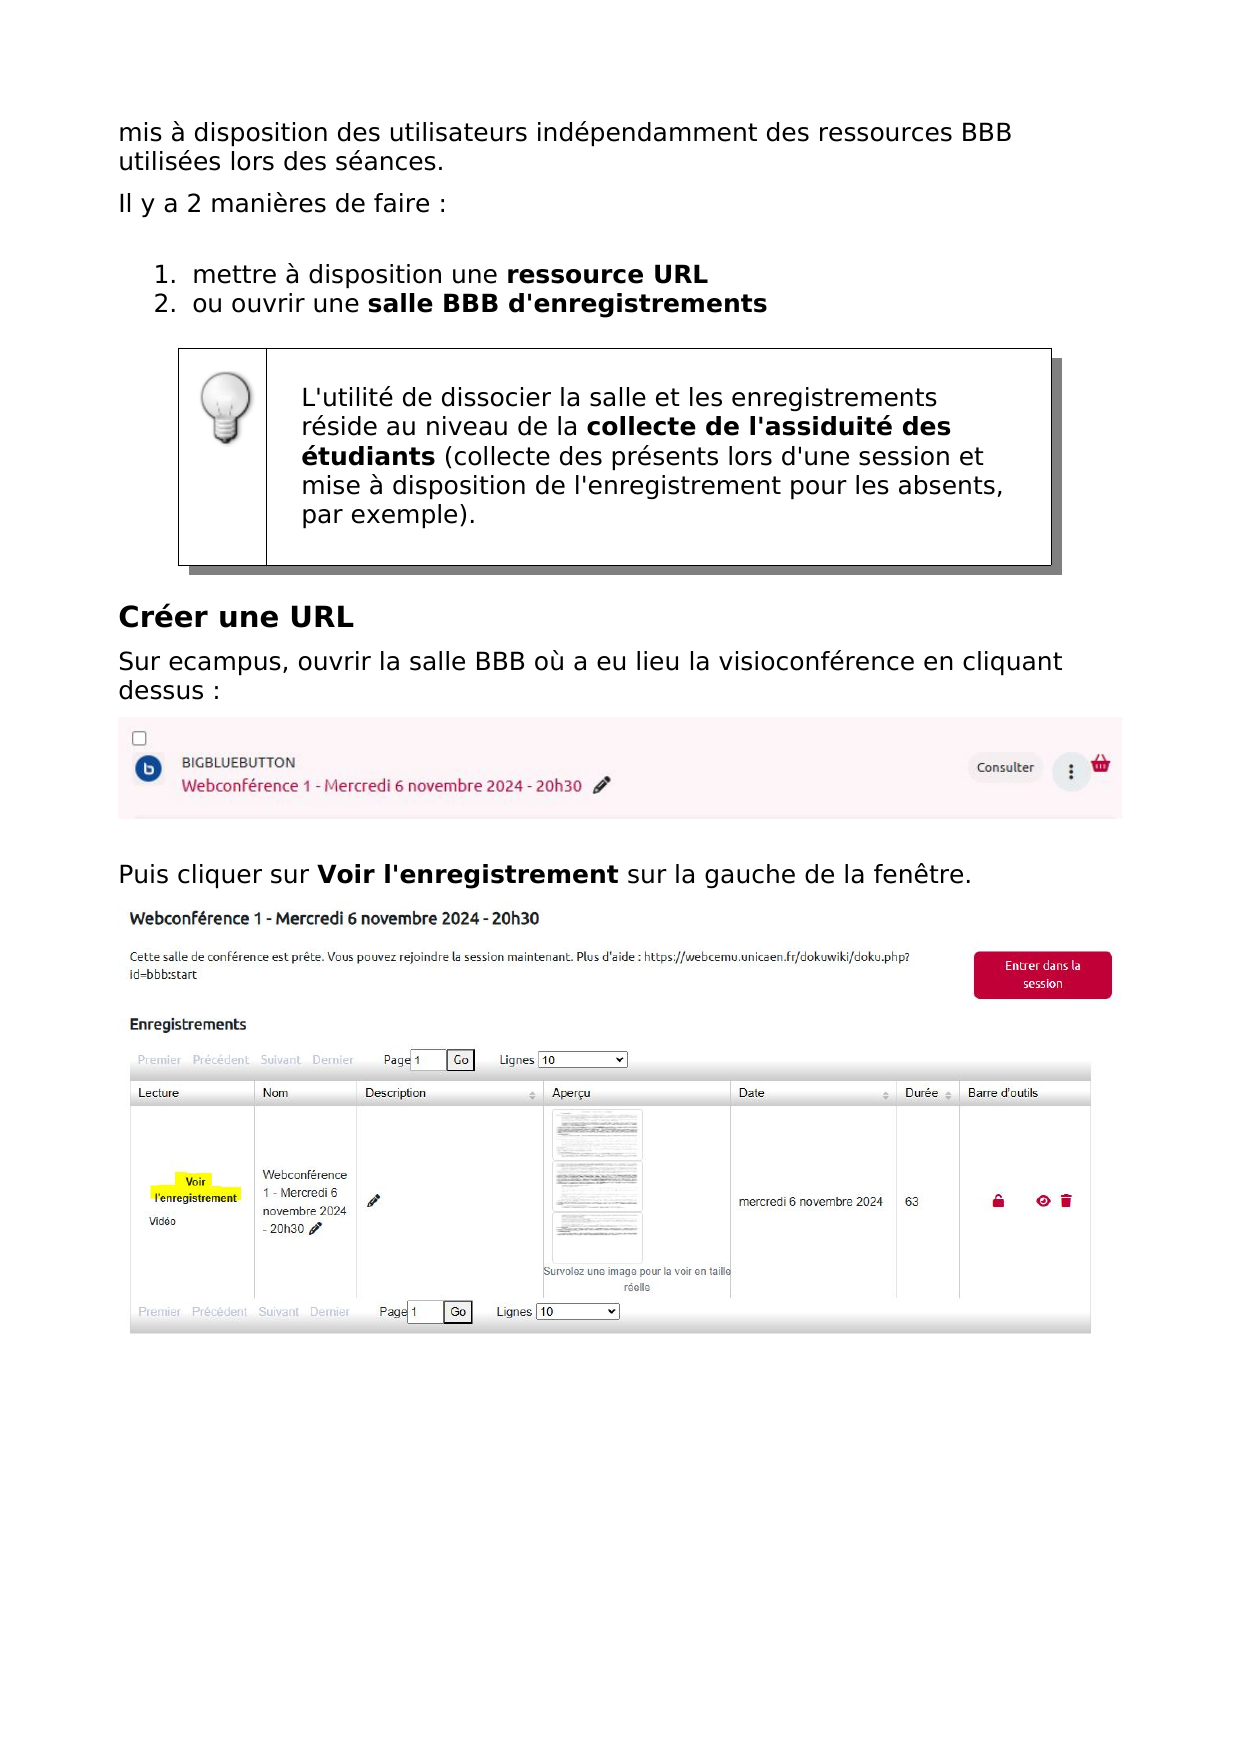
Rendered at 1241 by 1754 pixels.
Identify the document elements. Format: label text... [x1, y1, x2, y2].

table_header [179, 349, 266, 565]
picture [118, 717, 1123, 819]
text Il y a 2 manières de faire : [118, 189, 1122, 218]
text mis à disposition des utilisateurs indépendamment des ressources BBB utilisées lors des séances. [118, 118, 1122, 176]
table_header L'utilité de dissocier la salle et les enregistrements réside au niveau de la collecte de l'assiduité des étudiants (collecte des présents lors d'une session et mise à disposition de l'enregistrement pour les absents, par exemple). [267, 349, 1051, 565]
picture [190, 371, 266, 447]
list ou ouvrir une salle BBB d'enregistrements [177, 289, 1122, 318]
list mettre à disposition une ressource URL [177, 260, 1122, 289]
text Puis cliquer sur Voir l'enregistrement sur la gauche de la fenêtre. [118, 861, 1122, 890]
text Sur ecampus, ouvrir la salle BBB où a eu lieu la visioconférence en cliquant dessus : [118, 647, 1122, 705]
subtitle Créer une URL [118, 600, 1122, 634]
picture [118, 902, 1123, 1342]
